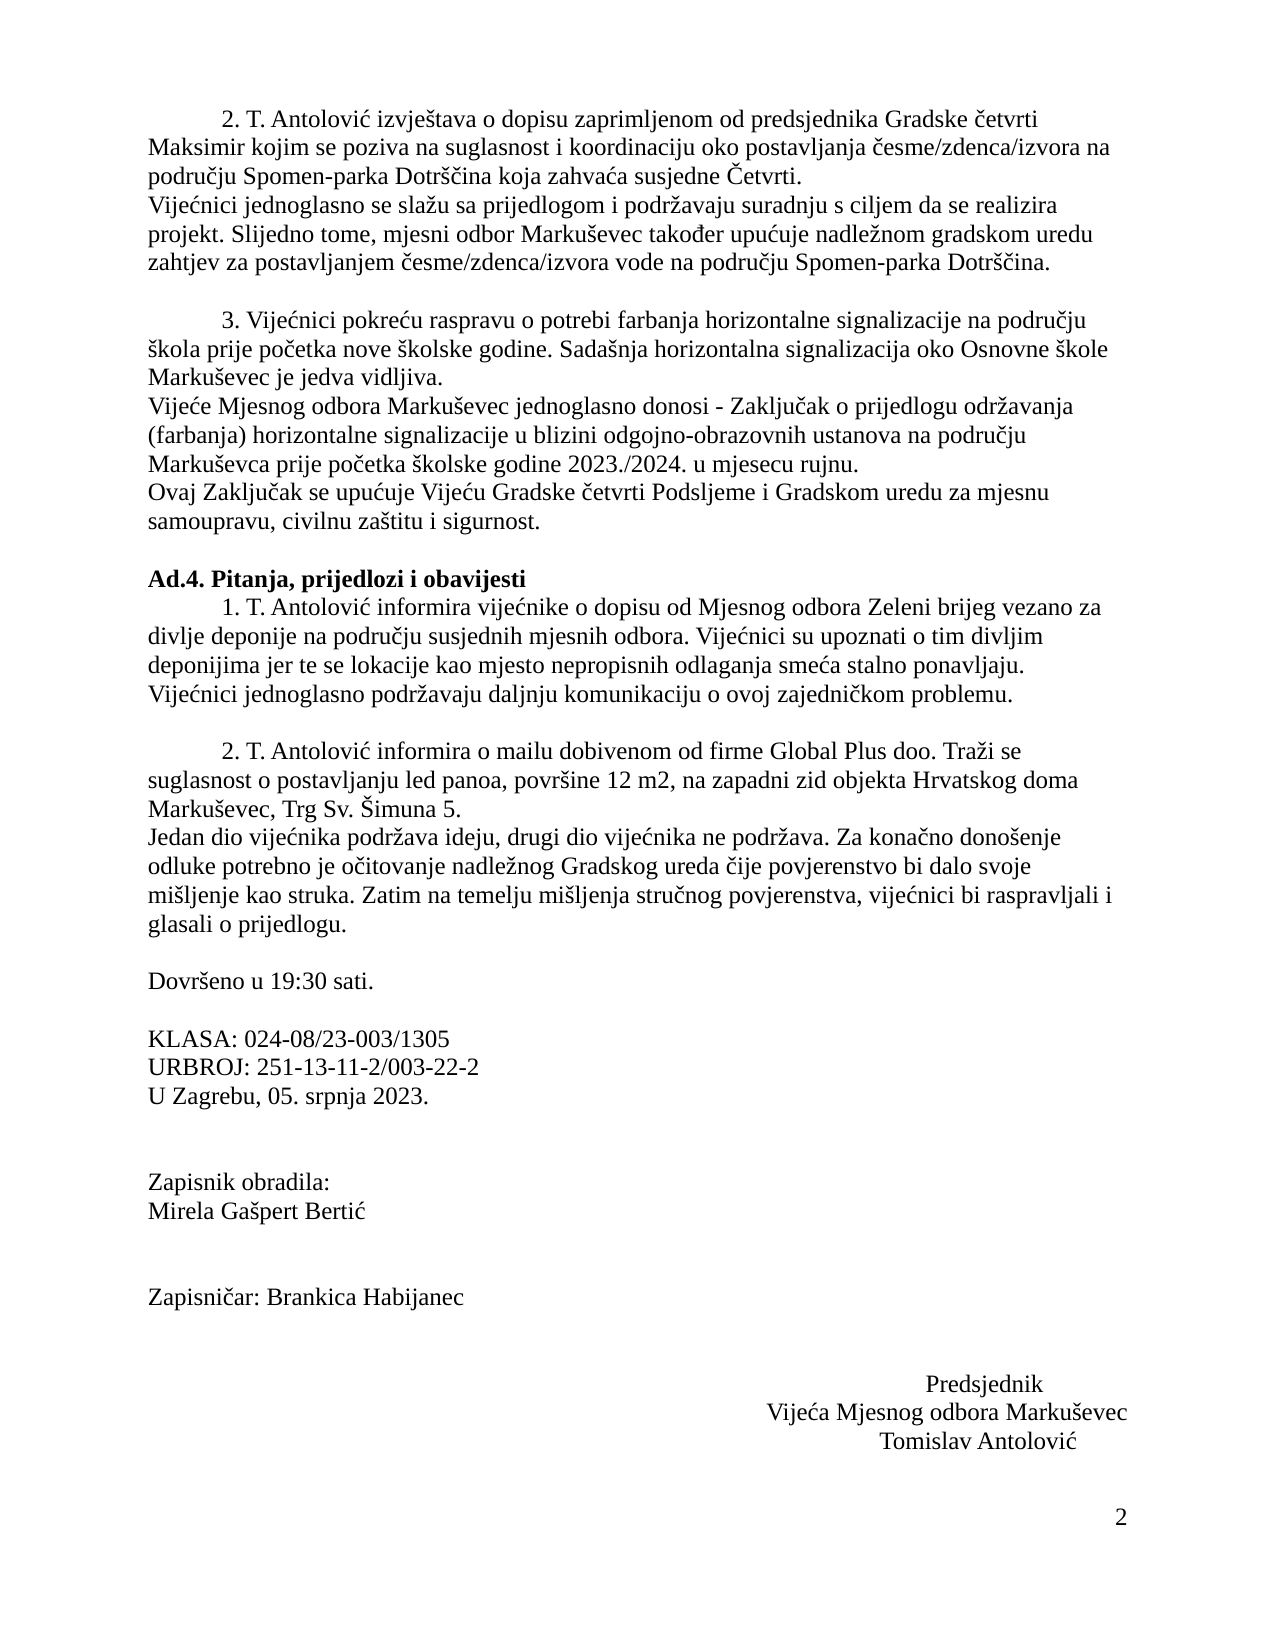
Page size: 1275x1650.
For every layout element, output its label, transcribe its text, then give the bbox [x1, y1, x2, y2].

text Tomislav Antolović [148, 1426, 1127, 1455]
text 2. T. Antolović informira o mailu dobivenom od firme Global Plus doo. Traži se suglasnost o postavljanju led panoa, površine 12 m2, na zapadni zid objekta Hrvatskog doma Markuševec, Trg Sv. Šimuna 5. [148, 736, 1127, 822]
text Dovršeno u 19:30 sati. [148, 966, 1127, 995]
text Zapisnik obradila: [148, 1167, 1127, 1196]
text Vijeće Mjesnog odbora Markuševec jednoglasno donosi - Zaključak o prijedlogu održavanja (farbanja) horizontalne signalizacije u blizini odgojno-obrazovnih ustanova na području Markuševca prije početka školske godine 2023./2024. u mjesecu rujnu. [148, 391, 1127, 477]
text Ad.4. Pitanja, prijedlozi i obavijesti [148, 564, 1127, 592]
text Vijeća Mjesnog odbora Markuševec [148, 1397, 1127, 1426]
text 1. T. Antolović informira vijećnike o dopisu od Mjesnog odbora Zeleni brijeg vezano za divlje deponije na području susjednih mjesnih odbora. Vijećnici su upoznati o tim divljim deponijima jer te se lokacije kao mjesto nepropisnih odlaganja smeća stalno ponavljaju. [148, 592, 1127, 679]
text Zapisničar: Brankica Habijanec [148, 1282, 1127, 1311]
text KLASA: 024-08/23-003/1305 [148, 1024, 1127, 1052]
text Mirela Gašpert Bertić [148, 1196, 1127, 1225]
text Predsjednik [148, 1369, 1127, 1397]
text Vijećnici jednoglasno podržavaju daljnju komunikaciju o ovoj zajedničkom problemu. [148, 679, 1127, 707]
text URBROJ: 251-13-11-2/003-22-2 [148, 1052, 1127, 1081]
text 2. T. Antolović izvještava o dopisu zaprimljenom od predsjednika Gradske četvrti Maksimir kojim se poziva na suglasnost i koordinaciju oko postavljanja česme/zdenca/izvora na području Spomen-parka Dotrščina koja zahvaća susjedne Četvrti. [148, 104, 1127, 190]
text 3. Vijećnici pokreću raspravu o potrebi farbanja horizontalne signalizacije na području škola prije početka nove školske godine. Sadašnja horizontalna signalizacija oko Osnovne škole Markuševec je jedva vidljiva. [148, 305, 1127, 391]
text U Zagrebu, 05. srpnja 2023. [148, 1081, 1127, 1110]
text Vijećnici jednoglasno se slažu sa prijedlogom i podržavaju suradnju s ciljem da se realizira projekt. Slijedno tome, mjesni odbor Markuševec također upućuje nadležnom gradskom uredu zahtjev za postavljanjem česme/zdenca/izvora vode na području Spomen-parka Dotrščina. [148, 190, 1127, 276]
text Ovaj Zaključak se upućuje Vijeću Gradske četvrti Podsljeme i Gradskom uredu za mjesnu samoupravu, civilnu zaštitu i sigurnost. [148, 477, 1127, 535]
text Jedan dio vijećnika podržava ideju, drugi dio vijećnika ne podržava. Za konačno donošenje odluke potrebno je očitovanje nadležnog Gradskog ureda čije povjerenstvo bi dalo svoje mišljenje kao struka. Zatim na temelju mišljenja stručnog povjerenstva, vijećnici bi raspravljali i glasali o prijedlogu. [148, 822, 1127, 937]
